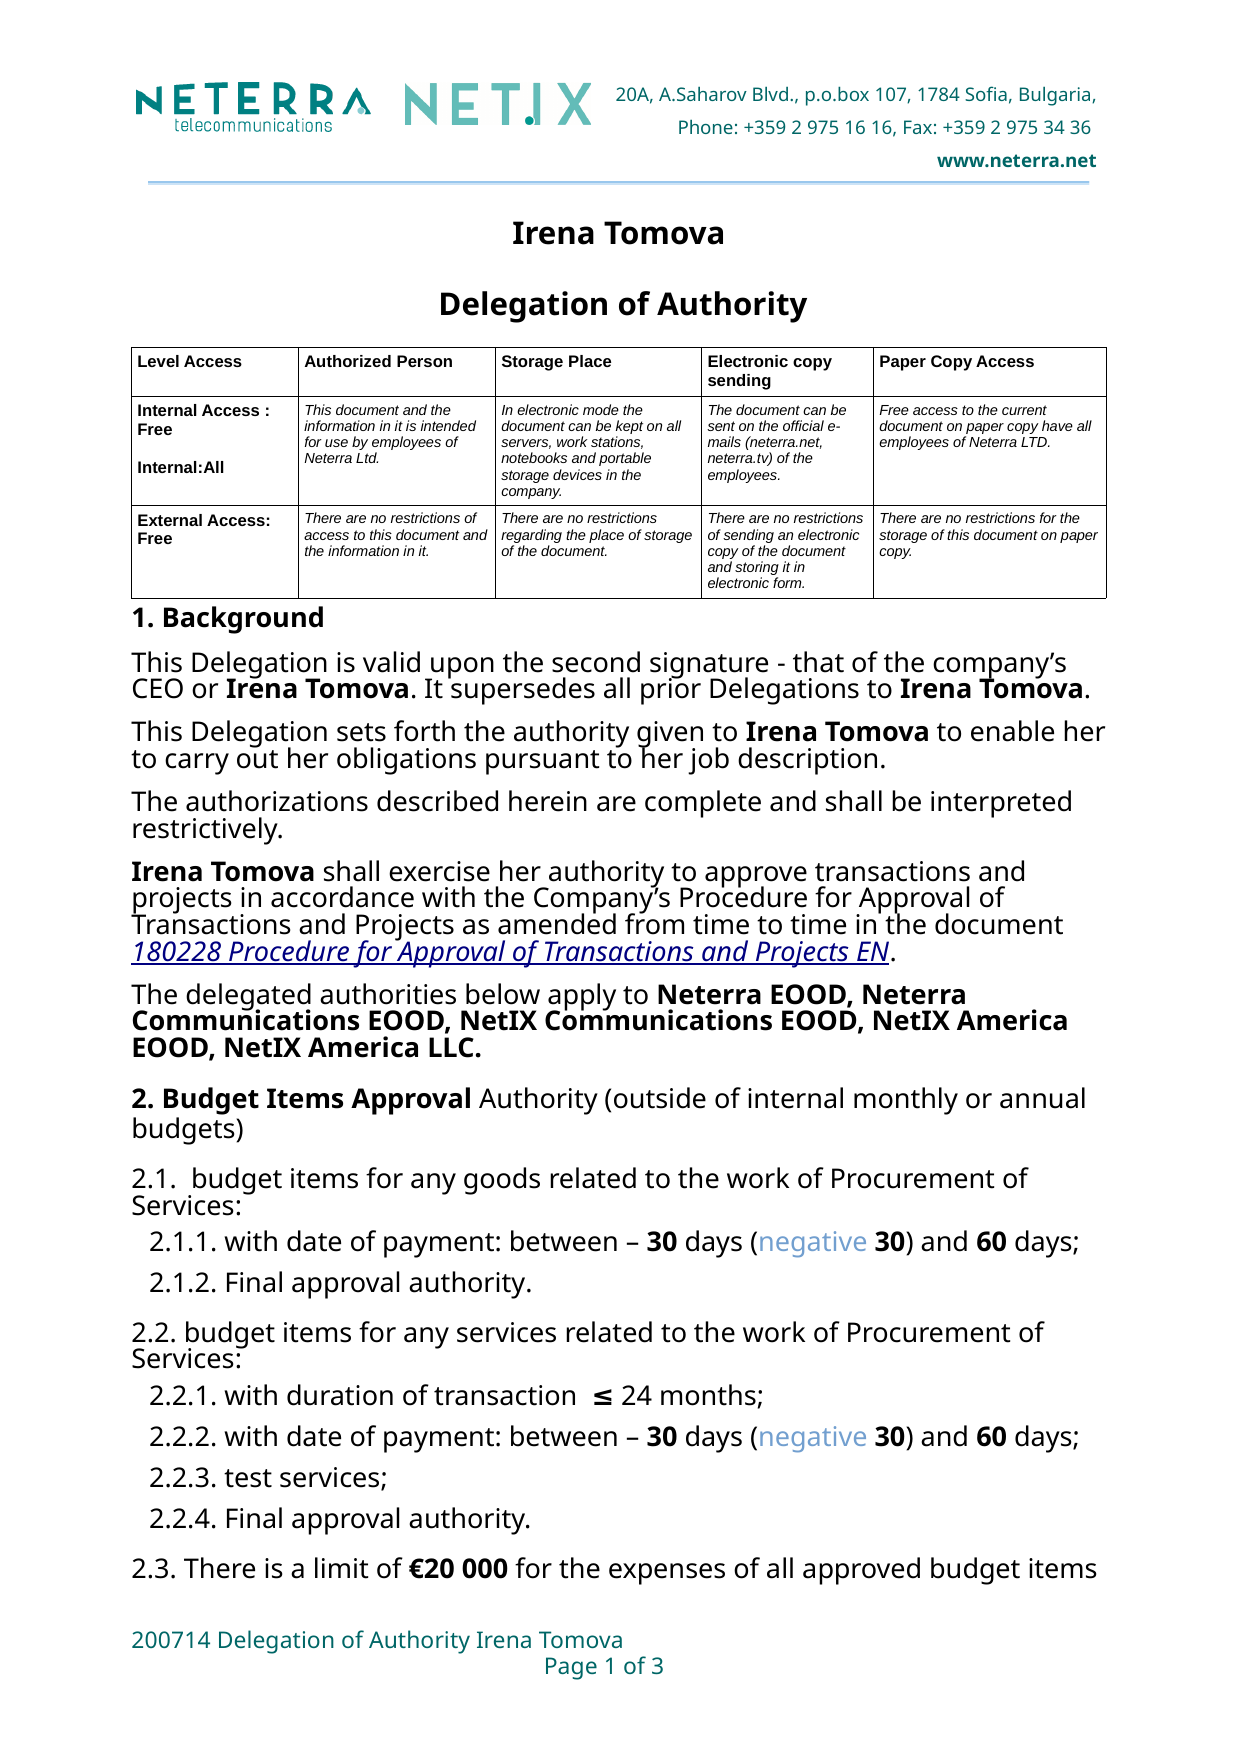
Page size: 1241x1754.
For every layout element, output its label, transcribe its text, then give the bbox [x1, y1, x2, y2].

subtitle Final approval authority. [149, 1510, 1106, 1534]
subtitle test services; [149, 1469, 1106, 1492]
table_header Storage Place [496, 348, 701, 396]
table_header Authorized Person [299, 348, 495, 396]
subtitle Final approval authority. [149, 1274, 1106, 1297]
text Irena Tomova shall exercise her authority to approve transactions and projects in accordance with the Company’s Procedure for Approval of Transactions and Projects as amended from time to time in the document 180228 Procedure for Approval of Transactions and Projects EN. [131, 860, 1106, 966]
picture [148, 181, 1090, 185]
table_cell There are no restrictions regarding the place of storage of the document. [496, 506, 701, 598]
subtitle with date of payment: between – 30 days (negative 30) and 60 days; [149, 1427, 1106, 1451]
table_cell External Access: Free [132, 506, 298, 598]
subtitle There is a limit of €20 000 for the expenses of all approved budget items [131, 1557, 1106, 1584]
table_cell There are no restrictions of sending an electronic copy of the document and storing it in electronic form. [702, 506, 873, 598]
text The delegated authorities below apply to Neterra EOOD, Neterra Communications EOOD, NetIX Communications EOOD, NetIX America EOOD, NetIX America LLC. [131, 983, 1106, 1062]
table_header Electronic copy sending [702, 348, 873, 396]
text This Delegation sets forth the authority given to Irena Tomova to enable her to carry out her obligations pursuant to her job description. [131, 721, 1106, 774]
subtitle budget items for any goods related to the work of Procurement of Services: [131, 1168, 1106, 1221]
picture [131, 73, 376, 146]
subtitle Delegation of Authority [131, 294, 1106, 320]
table_header Level Access [132, 348, 298, 396]
table_cell Free access to the current document on paper copy have all employees of Neterra LTD. [874, 397, 1106, 505]
table_cell This document and the information in it is intended for use by employees of Neterra Ltd. [299, 397, 495, 505]
subtitle with duration of transaction ≤ 24 months; [149, 1386, 1106, 1410]
text This Delegation is valid upon the second signature - that of the company’s CEO or Irena Tomova. It supersedes all prior Delegations to Irena Tomova. [131, 651, 1106, 704]
subtitle with date of payment: between – 30 days (negative 30) and 60 days; [149, 1232, 1106, 1256]
subtitle Background [131, 604, 1106, 633]
table_header Paper Copy Access [874, 348, 1106, 396]
subtitle budget items for any services related to the work of Procurement of Services: [131, 1321, 1106, 1374]
title Irena Tomova [131, 223, 1106, 249]
table_cell Internal Access : Free Internal:All [132, 397, 298, 505]
table_cell There are no restrictions of access to this document and the information in it. [299, 506, 495, 598]
text The authorizations described herein are complete and shall be interpreted restrictively. [131, 790, 1106, 843]
table_cell In electronic mode the document can be kept on all servers, work stations, notebooks and portable storage devices in the company. [496, 397, 701, 505]
table_cell The document can be sent on the official e-mails (neterra.net, neterra.tv) of the employees. [702, 397, 873, 505]
table_cell There are no restrictions for the storage of this document on paper copy. [874, 506, 1106, 598]
subtitle Budget Items Approval Authority (outside of internal monthly or annual budgets) [131, 1085, 1106, 1144]
